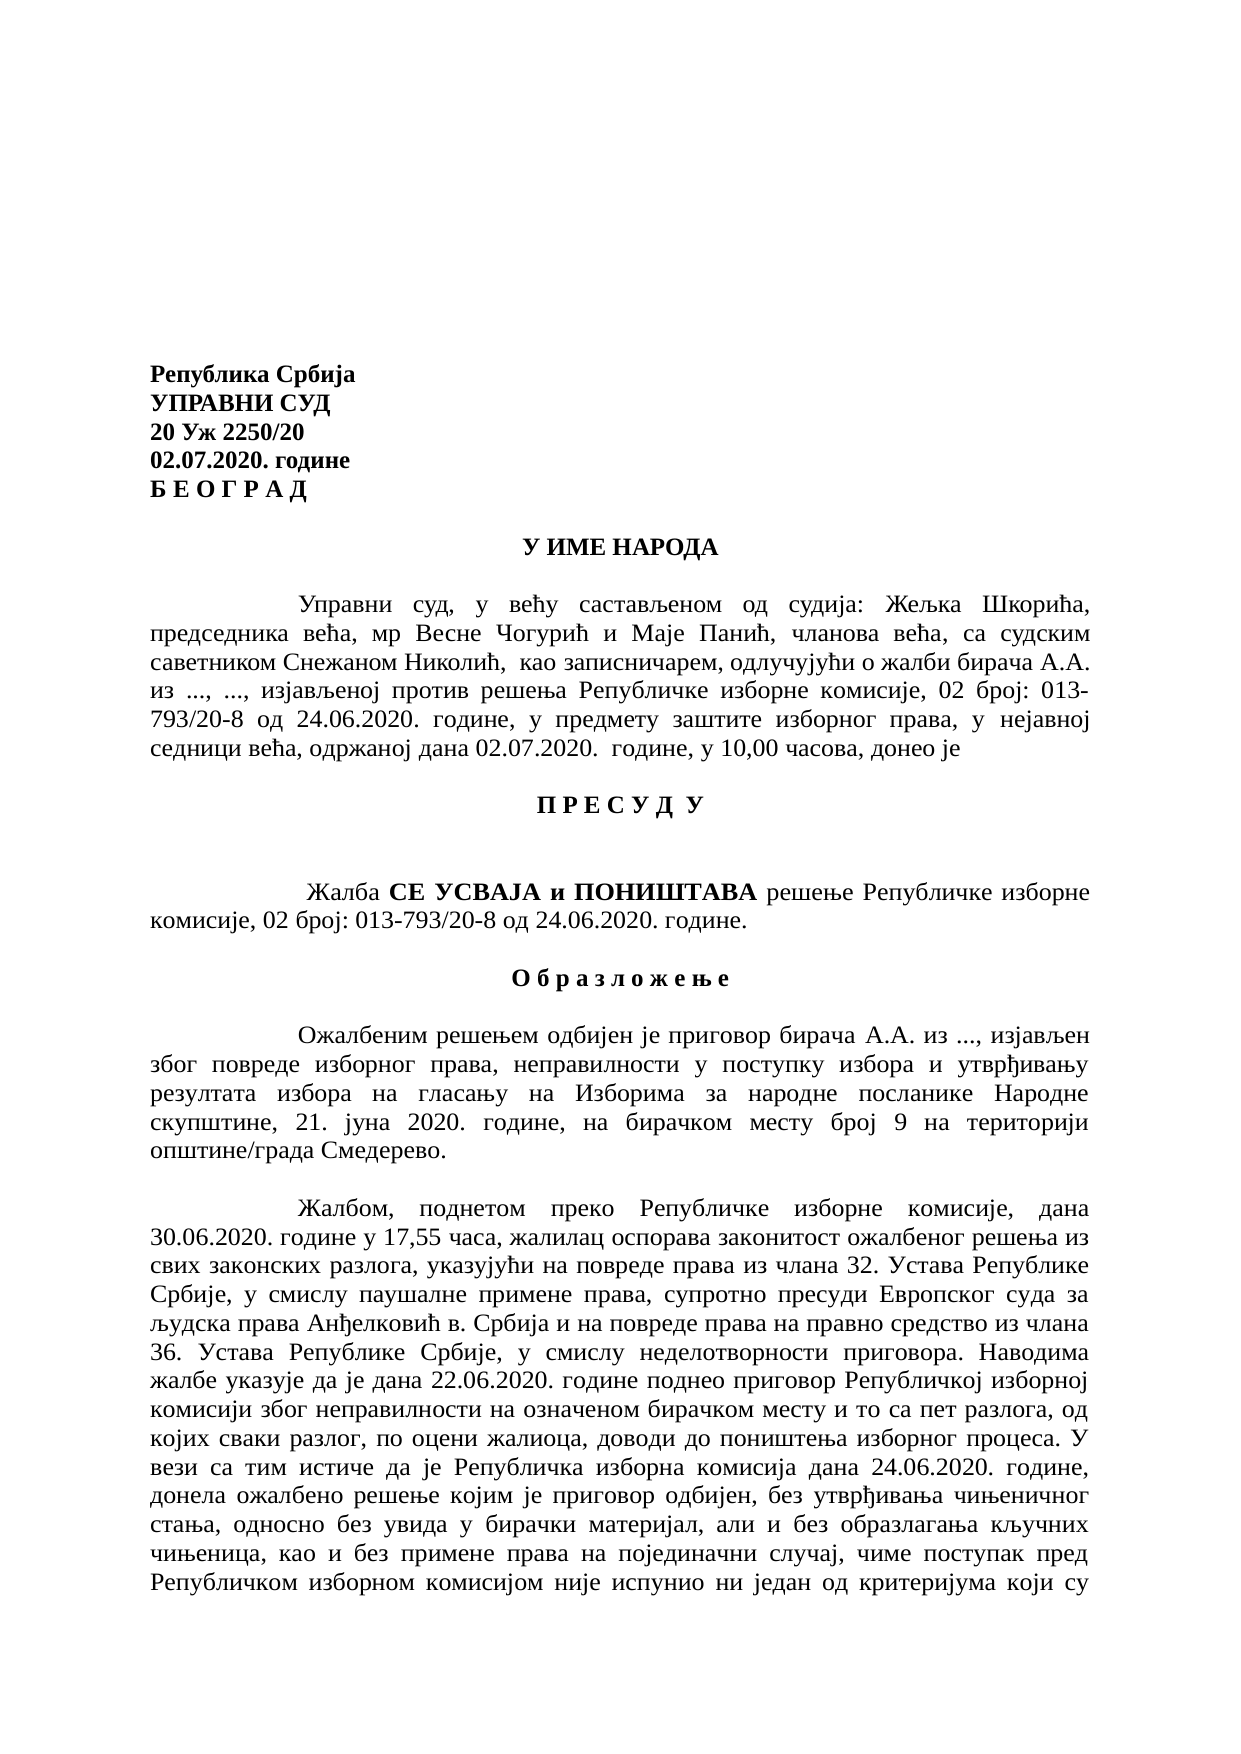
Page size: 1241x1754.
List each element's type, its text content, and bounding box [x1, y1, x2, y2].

text Управни суд, у већу састављеном од судија: Жељка Шкорића, председника већа, мр Весне Чогурић и Маје Панић, чланова већа, са судским саветником Снежаном Николић, као записничарем, одлучујући о жалби бирача А.А. из ..., ..., изјављеној против решења Републичке изборне комисије, 02 број: 013-793/20-8 од 24.06.2020. године, у предмету заштите изборног права, у нејавној седници већа, одржаној дана 02.07.2020. године, у 10,00 часова, донео је [150, 589, 1090, 762]
text У ИМЕ НАРОДА [150, 532, 1090, 560]
text О б р а з л о ж е њ е [150, 963, 1090, 992]
text Б Е О Г Р А Д [150, 474, 1090, 503]
text 02.07.2020. године [150, 445, 1090, 474]
text Ожалбеним решењем одбијен је приговор бирача А.А. из ..., изјављен због повреде изборног права, неправилности у поступку избора и утврђивању резултата избора на гласању на Изборима за народне посланике Народне скупштине, 21. јуна 2020. године, на бирачком месту број 9 на територији општине/града Смедерево. [150, 1020, 1090, 1164]
text Република Србија [150, 148, 1090, 388]
text УПРАВНИ СУД [150, 388, 1090, 417]
text Жалба СЕ УСВАЈА и ПОНИШТАВА решење Републичке изборне комисије, 02 број: 013-793/20-8 од 24.06.2020. године. [150, 877, 1090, 934]
text Жалбом, поднетом преко Републичке изборне комисије, дана 30.06.2020. године у 17,55 часа, жалилац оспорава законитост ожалбеног решења из свих законских разлога, указујући на повреде права из члана 32. Устава Републике Србије, у смислу паушалне примене права, супротно пресуди Европског суда за људска права Анђелковић в. Србија и на повреде права на правно средство из члана 36. Устава Републике Србије, у смислу неделотворности приговора. Наводима жалбе указује да је дана 22.06.2020. године поднео приговор Републичкој изборној комисији због неправилности на означеном бирачком месту и то са пет разлога, од којих сваки разлог, по оцени жалиоца, доводи до поништења изборног процеса. У вези са тим истиче да је Републичка изборна комисија дана 24.06.2020. године, донела ожалбено решење којим је приговор одбијен, без утврђивања чињеничног стања, односно без увида у бирачки материјал, али и без образлагања кључних чињеница, као и без примене права на појединачни случај, чиме поступак пред Републичком изборном комисијом није испунио ни један од критеријума који су [150, 1193, 1090, 1595]
text 20 Уж 2250/20 [150, 417, 1090, 445]
text П Р Е С У Д У [150, 790, 1090, 819]
